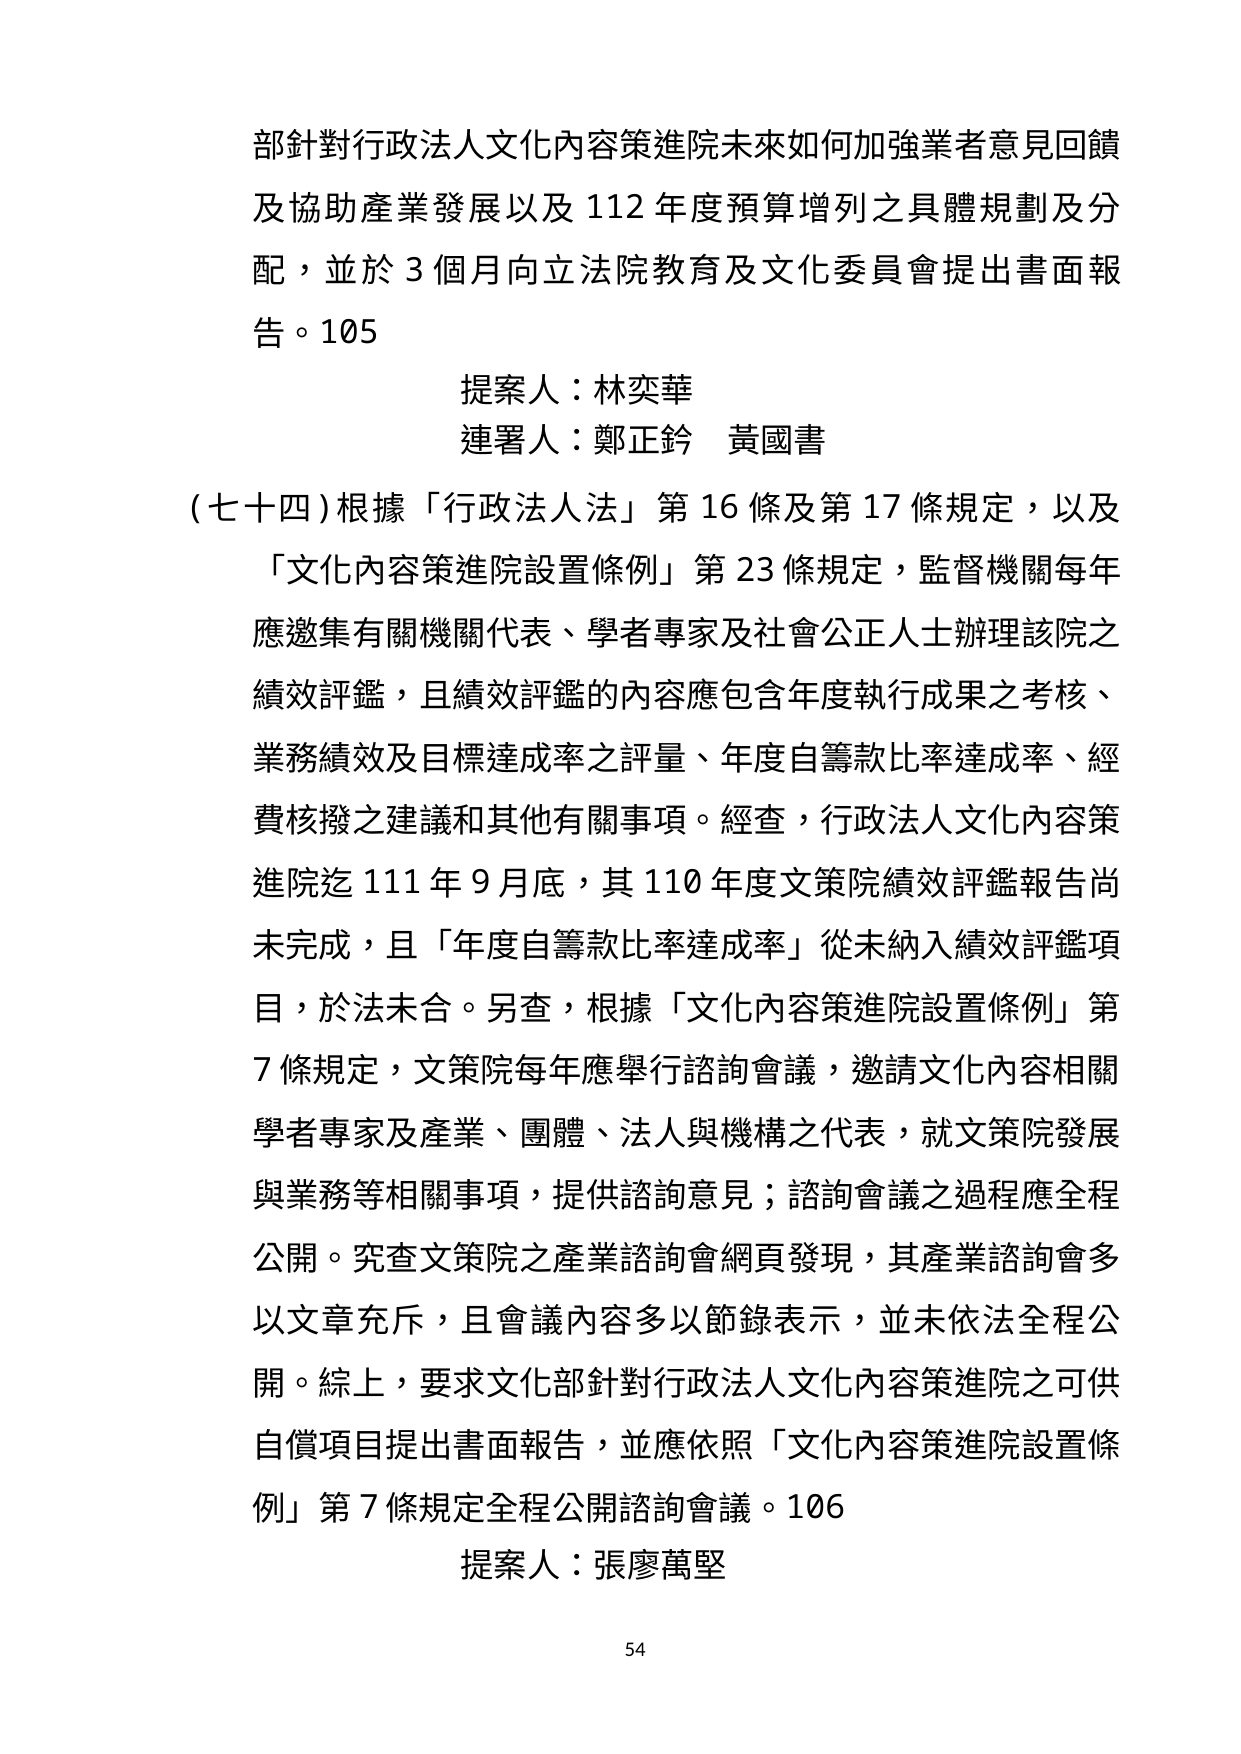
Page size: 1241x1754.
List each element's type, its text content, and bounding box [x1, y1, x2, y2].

text 提案人：林奕華 [460, 362, 1122, 412]
text (七十四)根據「行政法人法」第16條及第17條規定，以及「文化內容策進院設置條例」第23條規定，監督機關每年應邀集有關機關代表、學者專家及社會公正人士辦理該院之績效評鑑，且績效評鑑的內容應包含年度執行成果之考核、業務績效及目標達成率之評量、年度自籌款比率達成率、經費核撥之建議和其他有關事項。經查，行政法人文化內容策進院迄111年9月底，其110年度文策院績效評鑑報告尚未完成，且「年度自籌款比率達成率」從未納入績效評鑑項目，於法未合。另查，根據「文化內容策進院設置條例」第7條規定，文策院每年應舉行諮詢會議，邀請文化內容相關學者專家及產業、團體、法人與機構之代表，就文策院發展與業務等相關事項，提供諮詢意見；諮詢會議之過程應全程公開。究查文策院之產業諮詢會網頁發現，其產業諮詢會多以文章充斥，且會議內容多以節錄表示，並未依法全程公開。綜上，要求文化部針對行政法人文化內容策進院之可供自償項目提出書面報告，並應依照「文化內容策進院設置條例」第7條規定全程公開諮詢會議。106 [185, 475, 1122, 1537]
text 連署人：鄭正鈐 黃國書 [460, 412, 1122, 462]
text 部針對行政法人文化內容策進院未來如何加強業者意見回饋及協助產業發展以及112年度預算增列之具體規劃及分配，並於3個月向立法院教育及文化委員會提出書面報告。105 [185, 112, 1122, 362]
text 提案人：張廖萬堅 [460, 1537, 1122, 1587]
